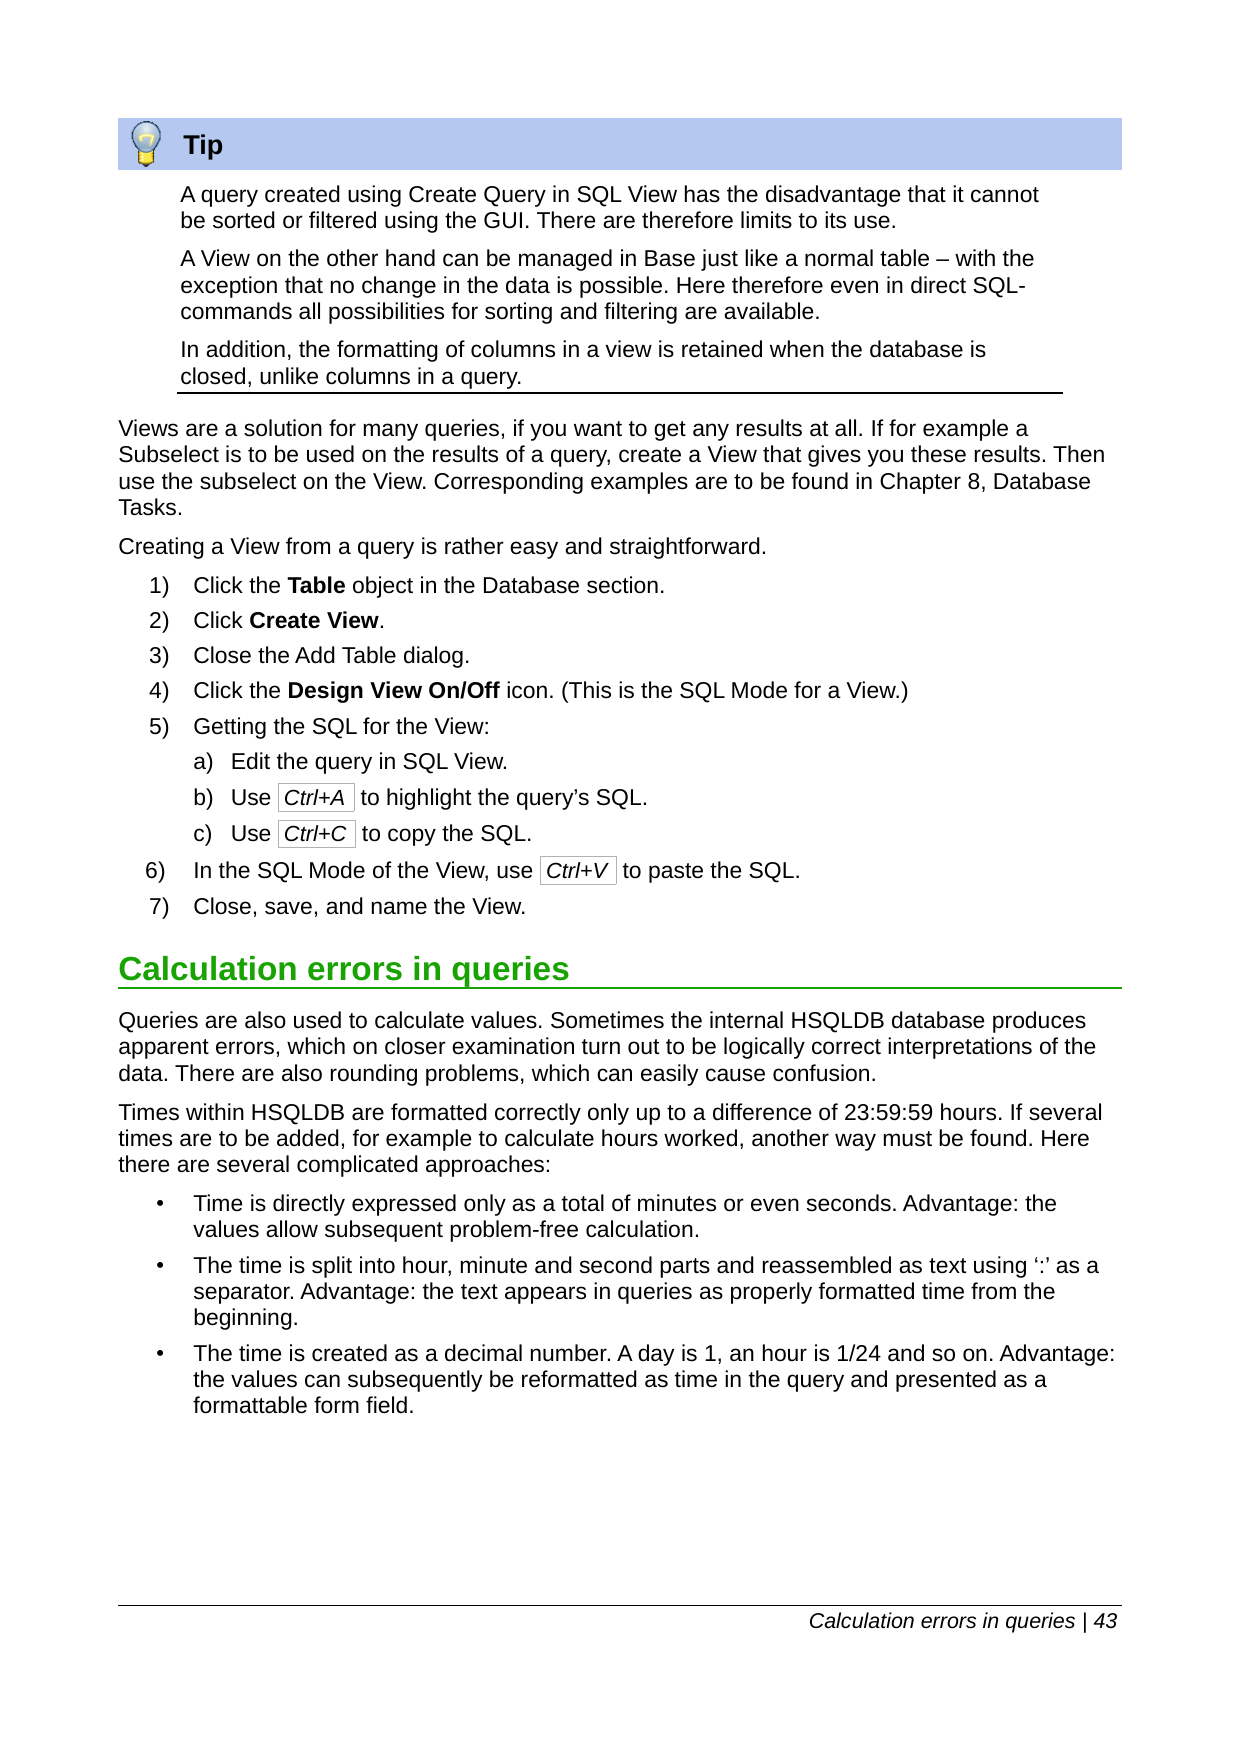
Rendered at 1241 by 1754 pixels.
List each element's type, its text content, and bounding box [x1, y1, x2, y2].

list Close the Add Table dialog. [169, 642, 1122, 669]
list Use Ctrl+C to copy the SQL. [356, 820, 1122, 847]
list Use Ctrl+C to copy the SQL. [279, 821, 355, 847]
subtitle Tip [118, 118, 1122, 170]
text A View on the other hand can be managed in Base just like a normal table – with the exception that no change in the data is possible. Here therefore even in direct SQL-commands all possibilities for sorting and filtering are available. [177, 242, 1063, 324]
list Use Ctrl+A to highlight the query’s SQL. [279, 784, 354, 811]
subtitle Calculation errors in queries [118, 949, 1122, 987]
list Time is directly expressed only as a total of minutes or even seconds. Advantage: the values allow subsequent problem-free calculation. [156, 1190, 1122, 1243]
text Queries are also used to calculate values. Sometimes the internal HSQLDB database produces apparent errors, which on closer examination turn out to be logically correct interpretations of the data. There are also rounding problems, which can easily cause confusion. [118, 1007, 1122, 1086]
list The time is created as a decimal number. A day is 1, an hour is 1/24 and so on. Advantage: the values can subsequently be reformatted as time in the query and presented as a formattable form field. [156, 1339, 1122, 1418]
list Click the Table object in the Database section. [169, 572, 1122, 598]
list Close, save, and name the View. [169, 893, 1122, 919]
list Creating a View from a query is rather easy and straightforward. [118, 533, 1122, 559]
text In addition, the formatting of columns in a view is retained when the database is closed, unlike columns in a query. [177, 333, 1063, 392]
list Use Ctrl+A to highlight the query’s SQL. [355, 783, 1122, 811]
list In the SQL Mode of the View, use [165, 856, 540, 884]
list The time is split into hour, minute and second parts and reassembled as text using ‘:’ as a separator. Advantage: the text appears in queries as properly formatted time from the beginning. [156, 1252, 1122, 1331]
list Edit the query in SQL View. [193, 748, 1122, 774]
list Getting the SQL for the View: [169, 713, 1122, 739]
list Ctrl+V [541, 857, 616, 884]
list Use Ctrl+C to copy the SQL. [193, 820, 278, 847]
list Use Ctrl+A to highlight the query’s SQL. [193, 783, 278, 811]
list Click Create View. [169, 607, 1122, 633]
list to paste the SQL. [617, 856, 1122, 884]
list Click the Design View On/Off icon. (This is the SQL Mode for a View.) [169, 677, 1122, 704]
text Views are a solution for many queries, if you want to get any results at all. If for example a Subselect is to be used on the results of a query, create a View that gives you these results. Then use the subselect on the View. Corresponding examples are to be found in Chapter 8, Database Tasks. [118, 415, 1122, 521]
picture [119, 119, 170, 170]
text Times within HSQLDB are formatted correctly only up to a difference of 23:59:59 hours. If several times are to be added, for example to calculate hours worked, another way must be found. Here there are several complicated approaches: [118, 1098, 1122, 1177]
text A query created using Create Query in SQL View has the disadvantage that it cannot be sorted or filtered using the GUI. There are therefore limits to its use. [177, 178, 1063, 234]
